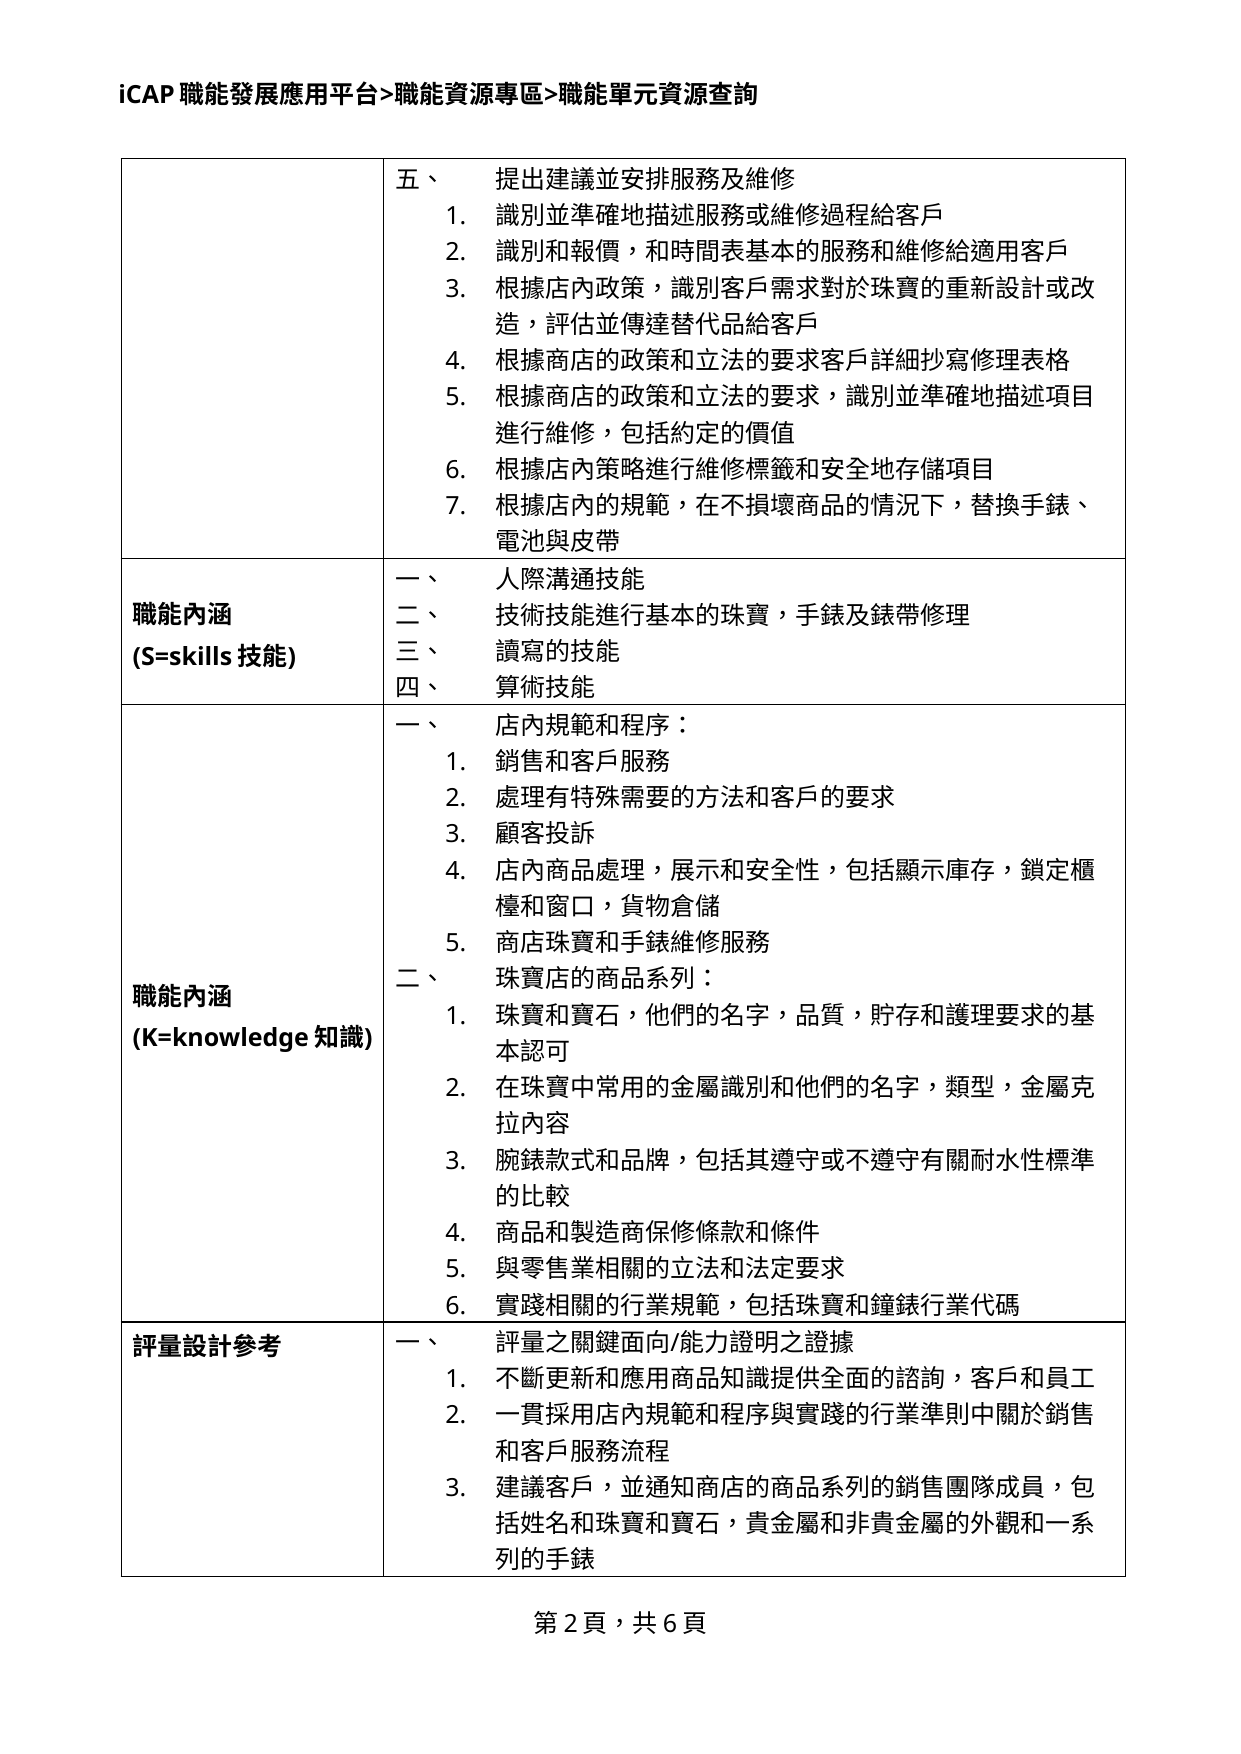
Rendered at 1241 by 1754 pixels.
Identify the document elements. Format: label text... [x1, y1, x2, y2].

table_cell 店內規範和程序： 銷售和客戶服務 處理有特殊需要的方法和客戶的要求 顧客投訴 店內商品處理，展示和安全性，包括顯示庫存，鎖定櫃檯和窗口，貨物倉儲 商店珠寶和手錶維修服務 珠寶店的商品系列： 珠寶和寶石，他們的名字，品質，貯存和護理要求的基本認可 在珠寶中常用的金屬識別和他們的名字，類型，金屬克拉內容 腕錶款式和品牌，包括其遵守或不遵守有關耐水性標準的比較 商品和製造商保修條款和條件 與零售業相關的立法和法定要求 實踐相關的行業規範，包括珠寶和鐘錶行業代碼 [384, 705, 1125, 1321]
table_cell 人際溝通技能 技術技能進行基本的珠寶，手錶及錶帶修理 讀寫的技能 算術技能 [384, 559, 1125, 704]
table_cell [122, 159, 383, 558]
table_cell 職能內涵 (K=knowledge知識) [122, 705, 383, 1321]
table_cell 評量設計參考 [122, 1323, 383, 1576]
table_cell 研究店內商品系列 透過訪問相關資訊來源開發商品知識 根據相關商品資訊識別存儲商品範圍 根據相關的商品資訊識別寶石和珠寶 根據相關商品資訊識別金屬 根據相關商品資訊識別手錶 推薦專業珠寶商品 識別客戶的生活方式和需求 應用專業的商品知識對準確地告知客戶和其他工作人員珠寶商品 演示的功能和珠寶商品的好處，為顧客創造一個買入的環境 根據法律要求和珠寶和鐘錶行業代碼對客戶提供商品的準確陳述 建議對珠寶首飾商品品質保證 清楚地為客戶解釋商品和製造商保修條款之間的比較 請教相關的信息來源，以確認並傳達個別商品保修條款和條件的客戶 向客戶提供有關個別商品保修條款和條件，特別是延長或促銷擔保的書面資料，根據商店的政策和程序 保護存貨 根據製造商的保養說明和存儲過程定期清潔和拋光存貨 根據存儲程序，處理庫存小心，以防損壞或斷裂 展示後，立即更換指定位置的庫存 確保顯示單元在所有時間都被鎖定 顯示珠寶首飾在時間一個項目，並根據存儲過程中指定的位置立即更換 根據店內的銷售過程，對庫存的現況抱持警惕 根據店內的安全作業，在庫存的轉移上，要關注安全與數量的議題 根據店內的安全作業進行，在任何時候進行保密 根據店內的安全作業，在營業的開始與結束，設置保全與警鈴 根據店內的安全作業，維護密碼、警報代碼等安全 提出建議並安排服務及維修 識別並準確地描述服務或維修過程給客戶 識別和報價，和時間表基本的服務和維修給適用客戶 根據店內政策，識別客戶需求對於珠寶的重新設計或改造，評估並傳達替代品給客戶 根據商店的政策和立法的要求客戶詳細抄寫修理表格 根據商店的政策和立法的要求，識別並準確地描述項目進行維修，包括約定的價值 根據店內策略進行維修標籤和安全地存儲項目 根據店內的規範，在不損壞商品的情況下，替換手錶、電池與皮帶 [384, 159, 1125, 558]
table_cell 評量之關鍵面向/能力證明之證據 不斷更新和應用商品知識提供全面的諮詢，客戶和員工 一貫採用店內規範和程序與實踐的行業準則中關於銷售和客戶服務流程 建議客戶，並通知商店的商品系列的銷售團隊成員，包括姓名和珠寶和寶石，貴金屬和非貴金屬的外觀和一系列的手錶 關於處理和保護存量店面應用程序的安全性 根據存儲策略和程序，提供諮詢，安排和執行的珠寶店業務，內部和外部，包括維修 評量所需情境與特定資源 零售工作環境 有關文件，如： 店內規範和程序手冊 行業慣例和相關法律規範 製造商保修 珠寶商品在適當的範圍 具有不同需求的客戶群 根據店內的規範和銷售過程，採用適當的工具和設備來執行的服務，如珠寶和修復錶帶，更換手錶電池 評量方法 在工作場域的表現觀察 從主管的第三方報告 客戶的回饋意見 書面或口頭詢問，以評估的認識和理解 對在職業績證明材料和第三方職場審查報告 [384, 1323, 1125, 1576]
table_cell 職能內涵 (S=skills技能) [122, 559, 383, 704]
